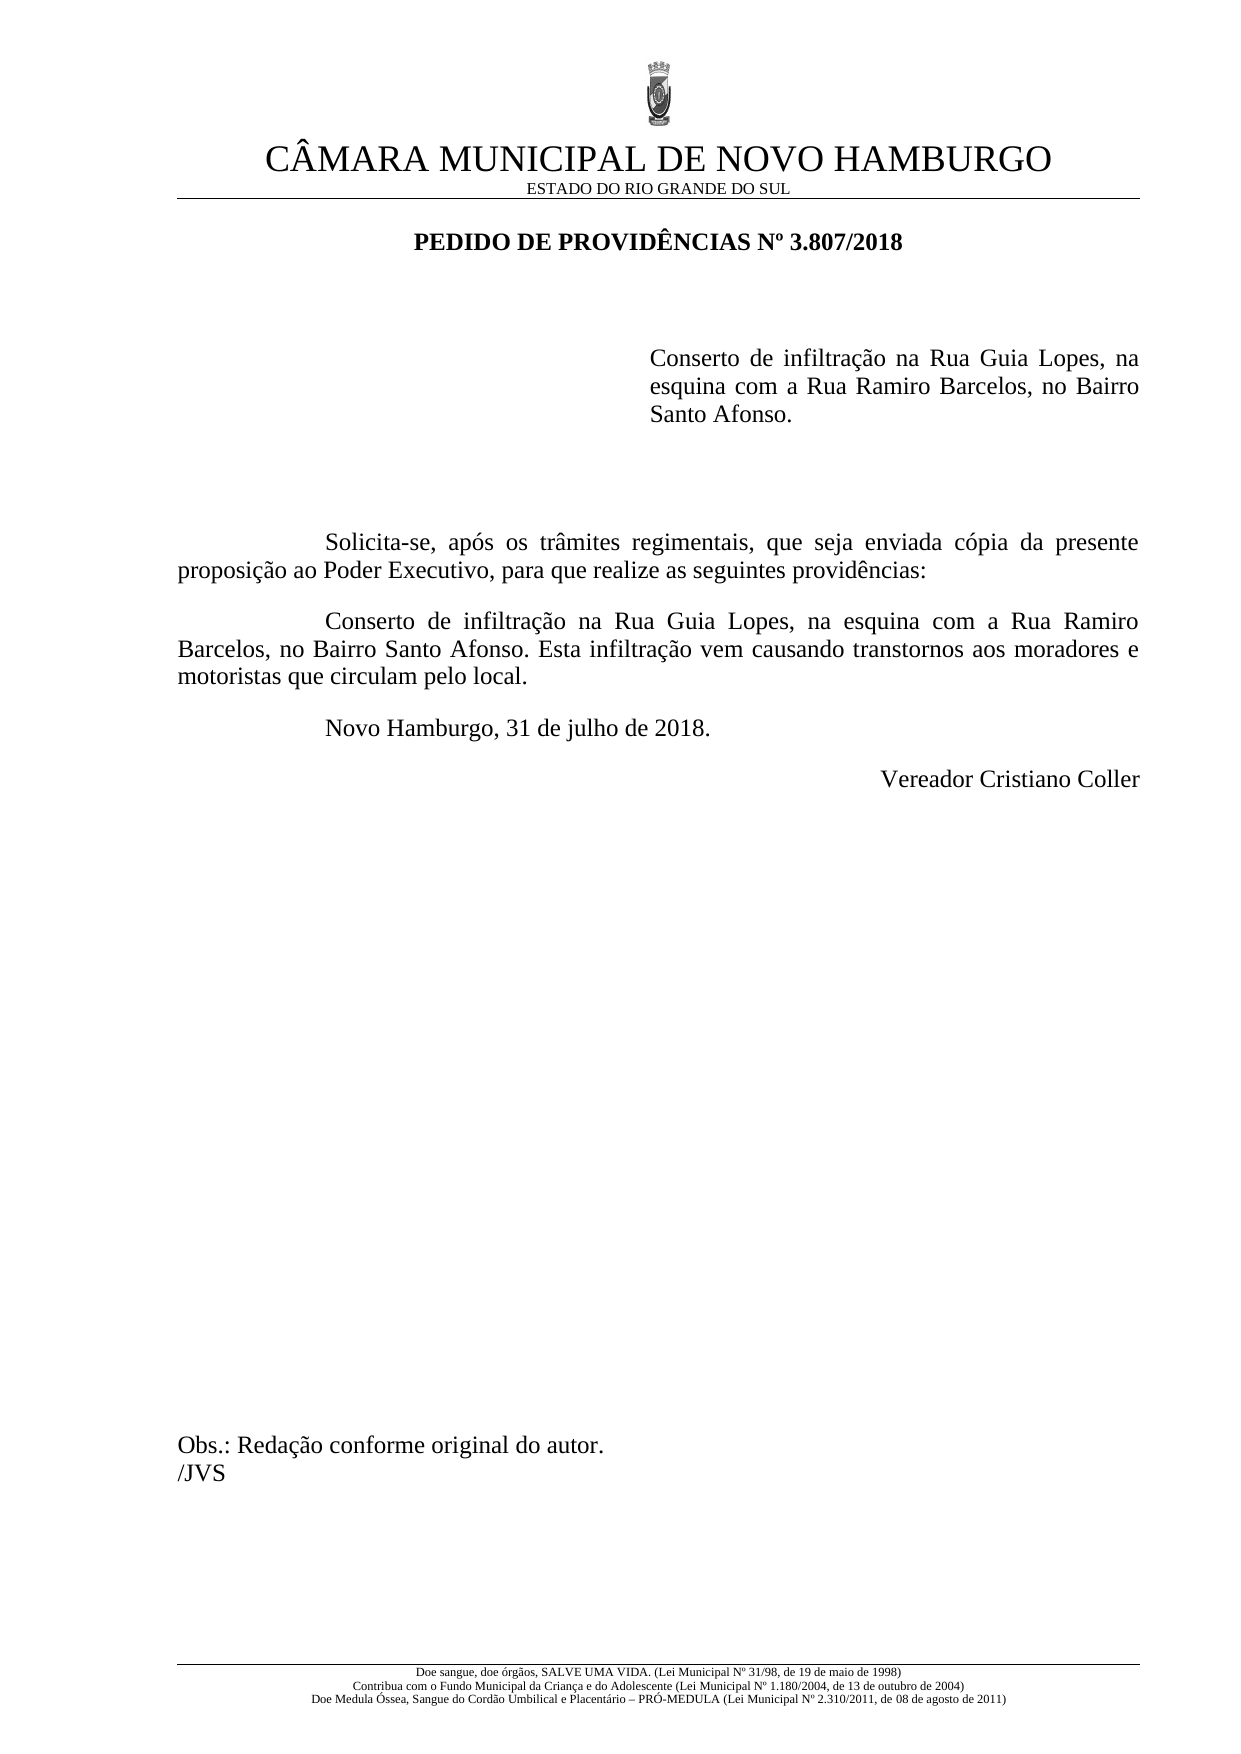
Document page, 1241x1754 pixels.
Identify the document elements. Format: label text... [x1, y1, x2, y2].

text Vereador Cristiano Coller [177, 765, 1140, 793]
text PEDIDO DE PROVIDÊNCIAS Nº 3.807/2018 [177, 228, 1140, 256]
text Obs.: Redação conforme original do autor. [177, 1432, 1140, 1459]
text /JVS [177, 1459, 1140, 1487]
text Conserto de infiltração na Rua Guia Lopes, na esquina com a Rua Ramiro Barcelos, no Bairro Santo Afonso. [649, 344, 1140, 428]
text Novo Hamburgo, 31 de julho de 2018. [177, 714, 1140, 741]
text Solicita-se, após os trâmites regimentais, que seja enviada cópia da presente proposição ao Poder Executivo, para que realize as seguintes providências: [177, 528, 1140, 583]
text Conserto de infiltração na Rua Guia Lopes, na esquina com a Rua Ramiro Barcelos, no Bairro Santo Afonso. Esta infiltração vem causando transtornos aos moradores e motoristas que circulam pelo local. [177, 607, 1140, 690]
